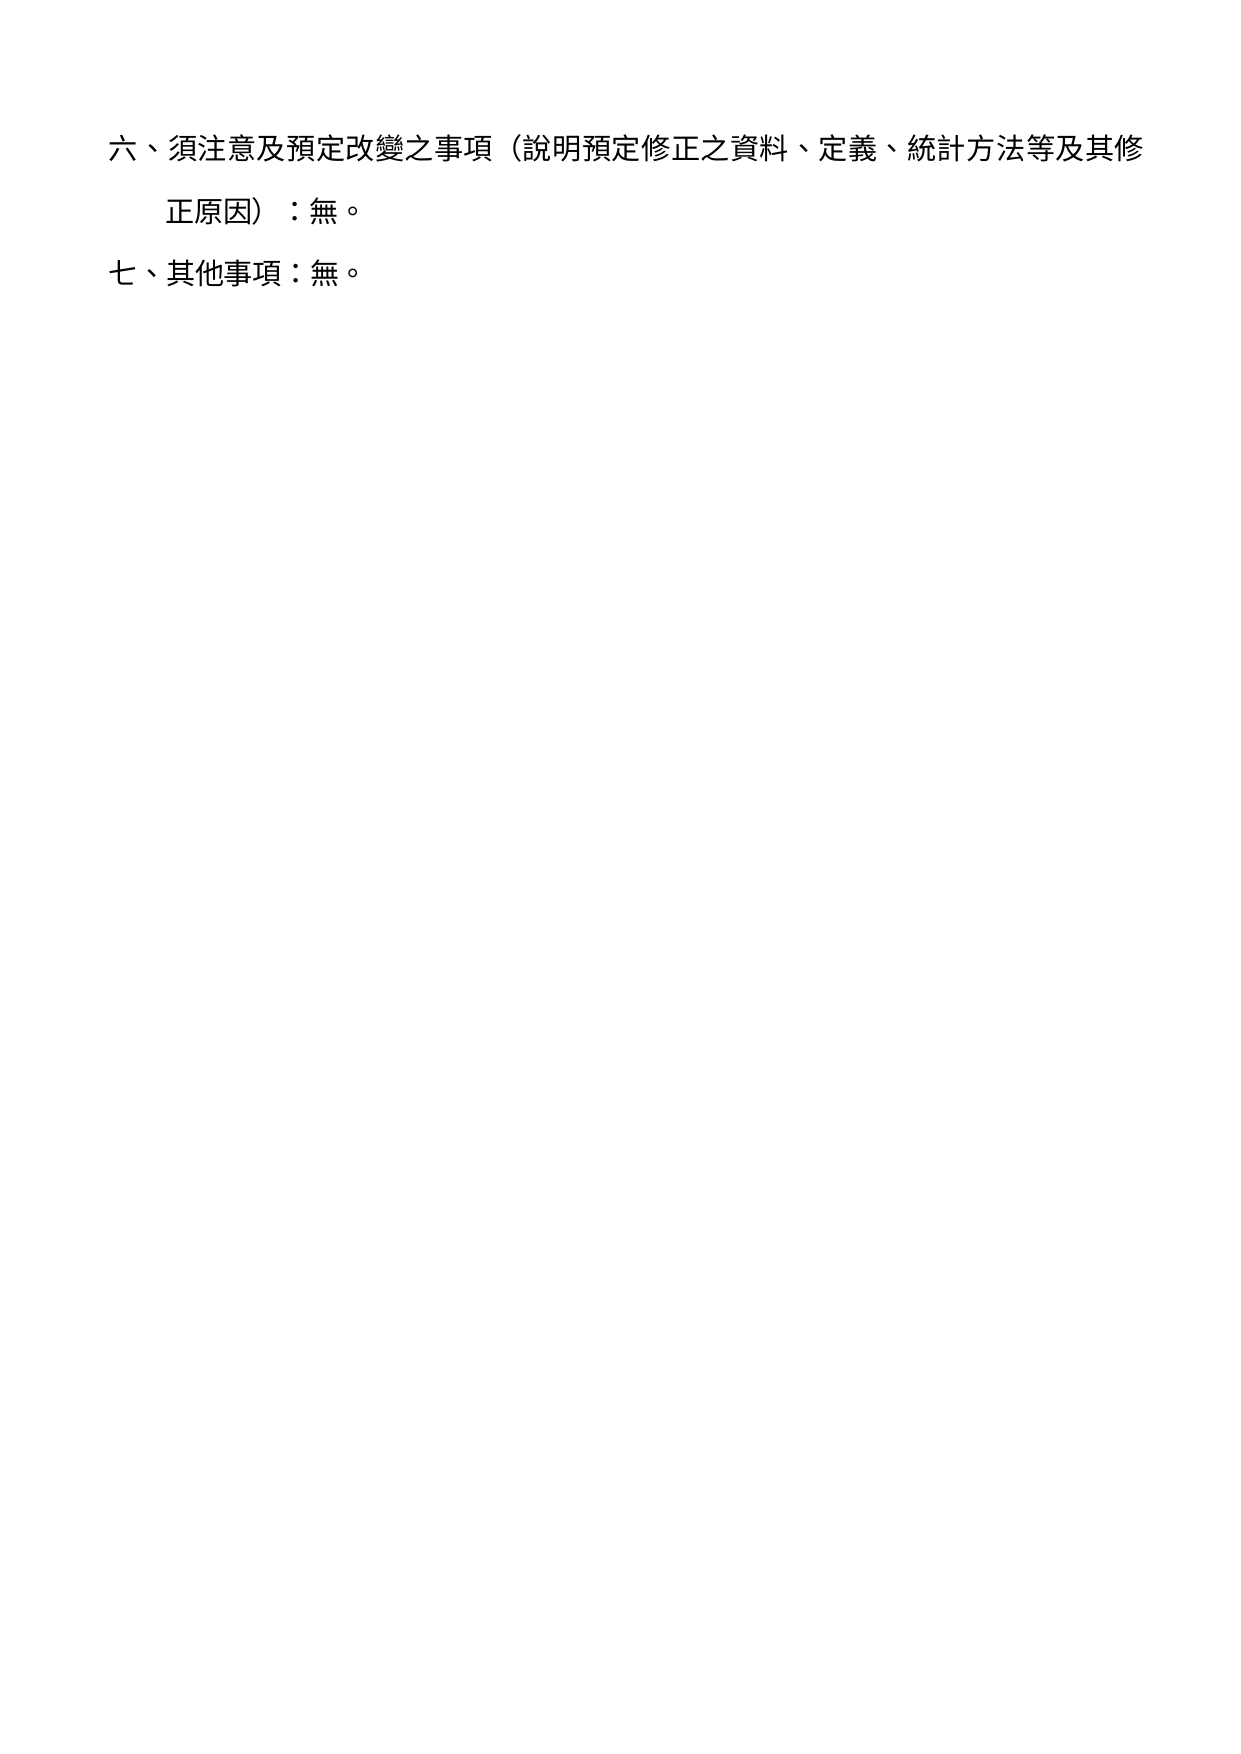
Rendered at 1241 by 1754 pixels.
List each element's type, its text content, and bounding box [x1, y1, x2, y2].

table_header 六、須注意及預定改變之事項（說明預定修正之資料、定義、統計方法等及其修正原因）：無。 七、其他事項：無。 [98, 105, 1155, 293]
